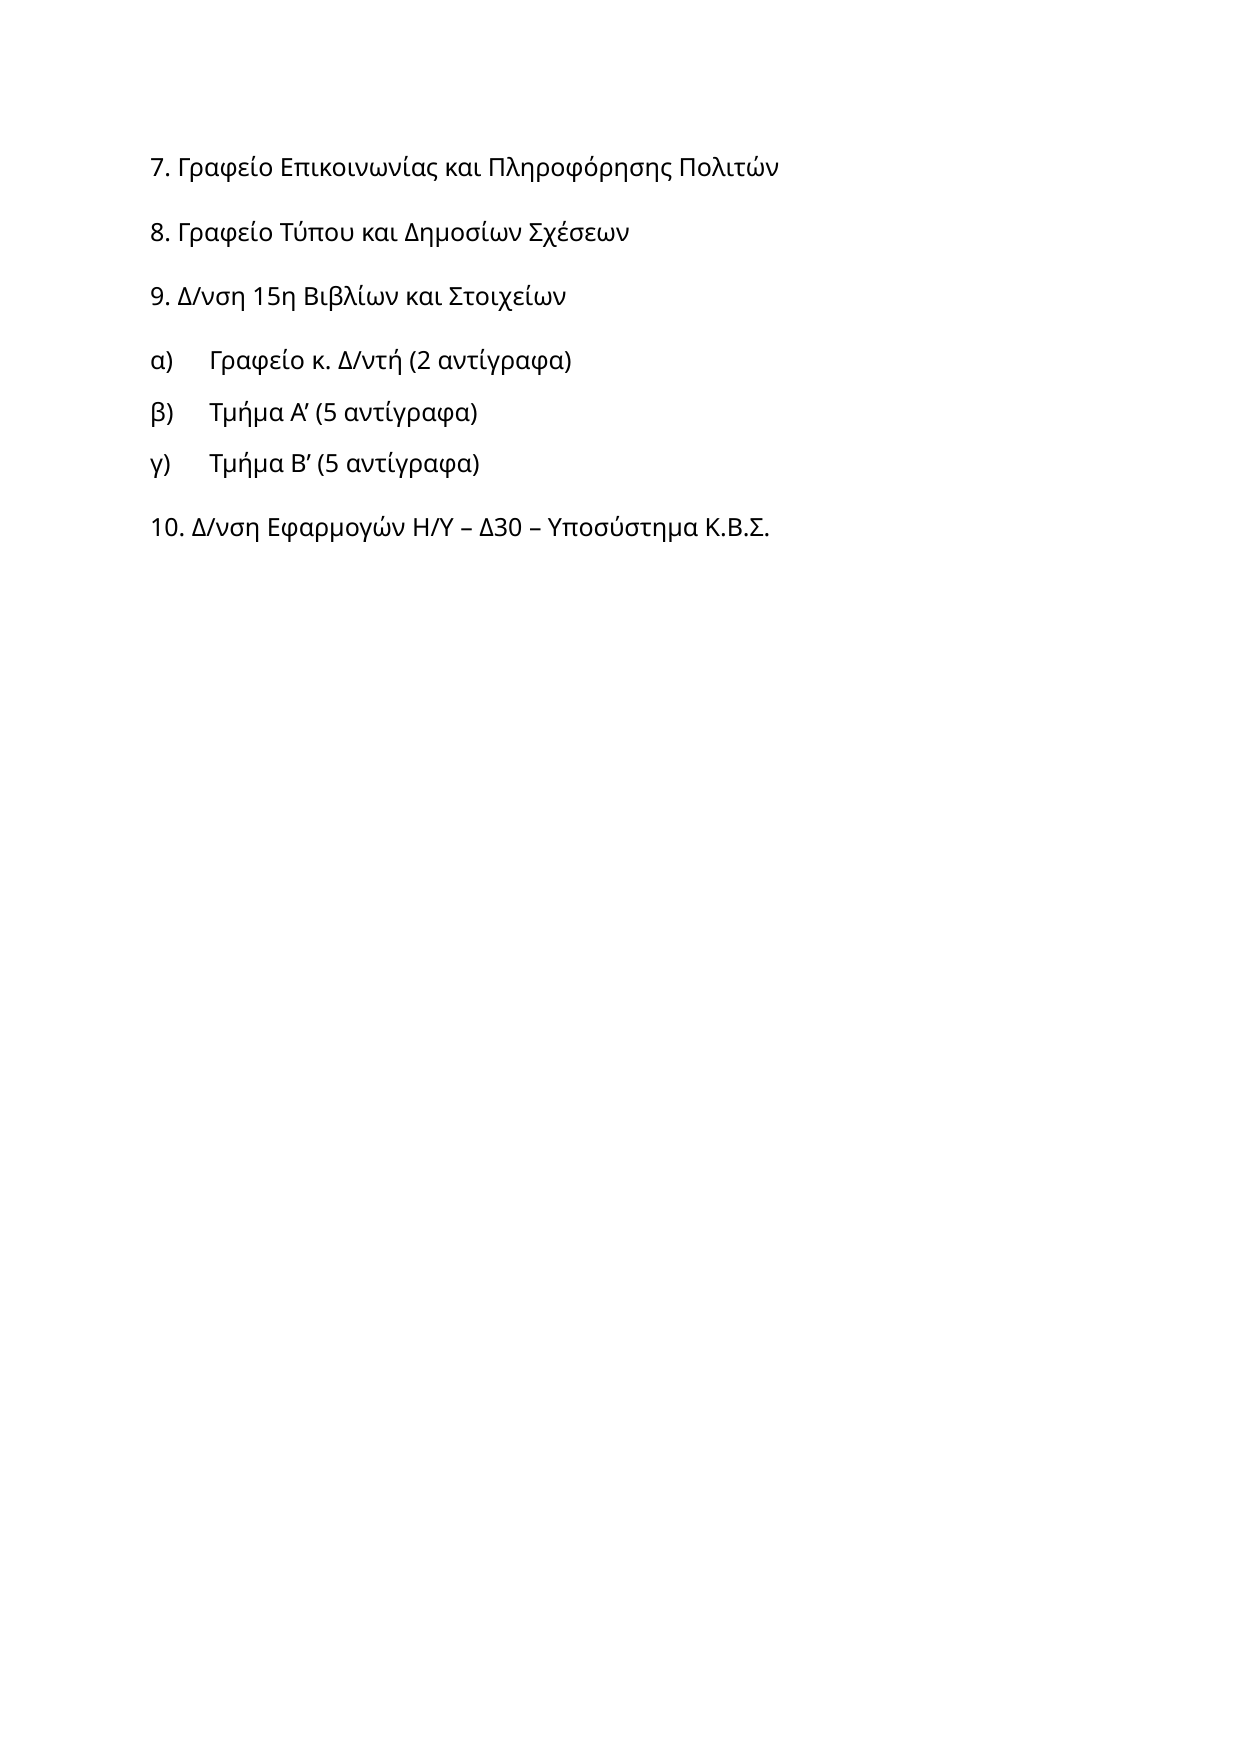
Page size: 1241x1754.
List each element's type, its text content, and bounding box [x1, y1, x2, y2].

text 9. Δ/νση 15η Βιβλίων και Στοιχείων [150, 278, 1090, 312]
text 8. Γραφείο Τύπου και Δημοσίων Σχέσεων [150, 214, 1090, 248]
list β) Τμήμα Α’ (5 αντίγραφα) [150, 394, 1090, 428]
list γ) Τμήμα Β’ (5 αντίγραφα) [150, 446, 1090, 480]
text 7. Γραφείο Επικοινωνίας και Πληροφόρησης Πολιτών [150, 150, 1090, 184]
text 10. Δ/νση Εφαρμογών Η/Υ – Δ30 – Υποσύστημα Κ.Β.Σ. [150, 510, 1090, 544]
list α) Γραφείο κ. Δ/ντή (2 αντίγραφα) [150, 342, 1090, 377]
